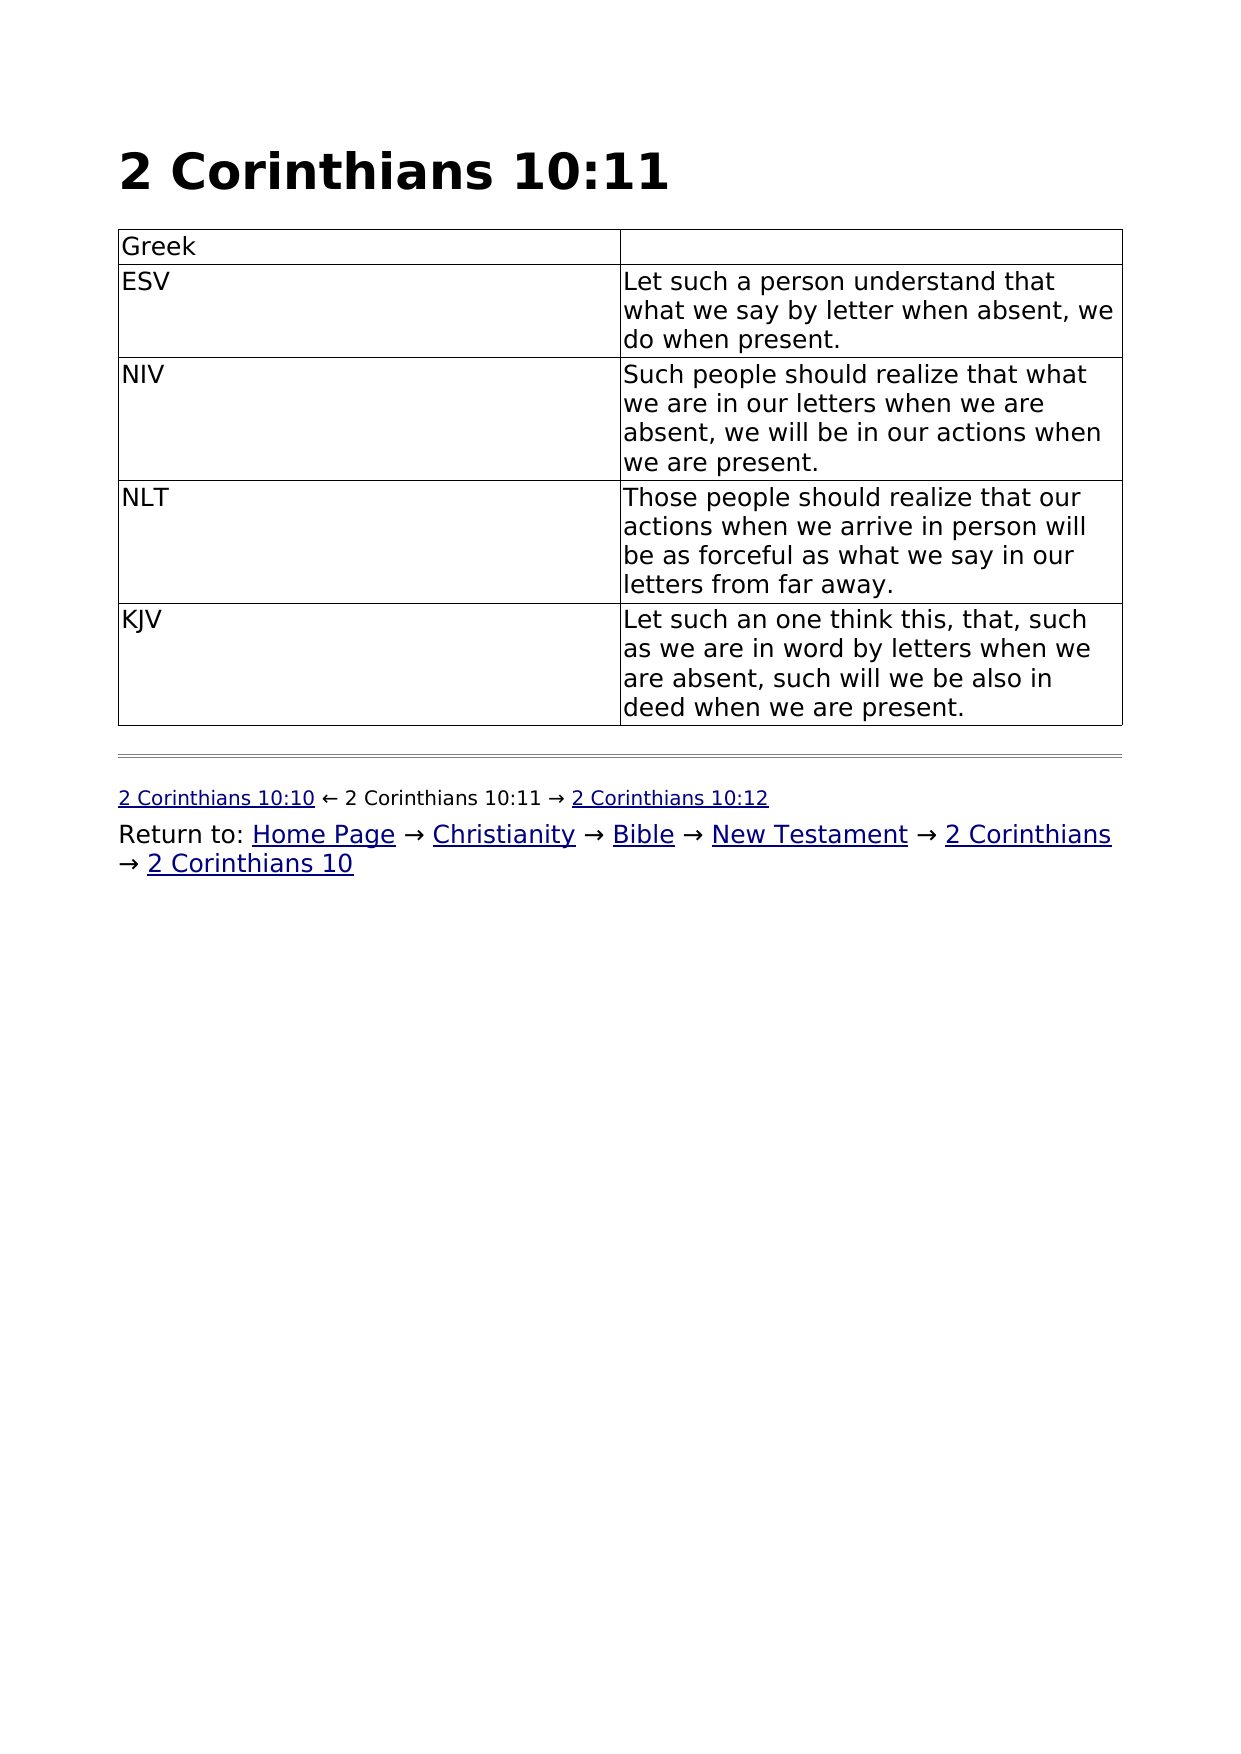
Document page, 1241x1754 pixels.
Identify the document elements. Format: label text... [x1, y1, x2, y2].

subtitle 2 Corinthians 10:11 [118, 143, 1122, 201]
table_cell NIV [119, 358, 620, 480]
table_header [621, 230, 1122, 264]
table_cell Let such a person understand that what we say by letter when absent, we do when present. [621, 265, 1122, 357]
text Return to: Home Page → Christianity → Bible → New Testament → 2 Corinthians → 2 Corinthians 10 [118, 820, 1122, 879]
table_cell Such people should realize that what we are in our letters when we are absent, we will be in our actions when we are present. [621, 358, 1122, 480]
table_cell Let such an one think this, that, such as we are in word by letters when we are absent, such will we be also in deed when we are present. [621, 604, 1122, 725]
table_cell KJV [119, 604, 620, 725]
text 2 Corinthians 10:10 ← 2 Corinthians 10:11 → 2 Corinthians 10:12 [118, 786, 1122, 820]
table_cell ESV [119, 265, 620, 357]
table_cell NLT [119, 481, 620, 602]
table_cell Those people should realize that our actions when we arrive in person will be as forceful as what we say in our letters from far away. [621, 481, 1122, 602]
table_header Greek [119, 230, 620, 264]
